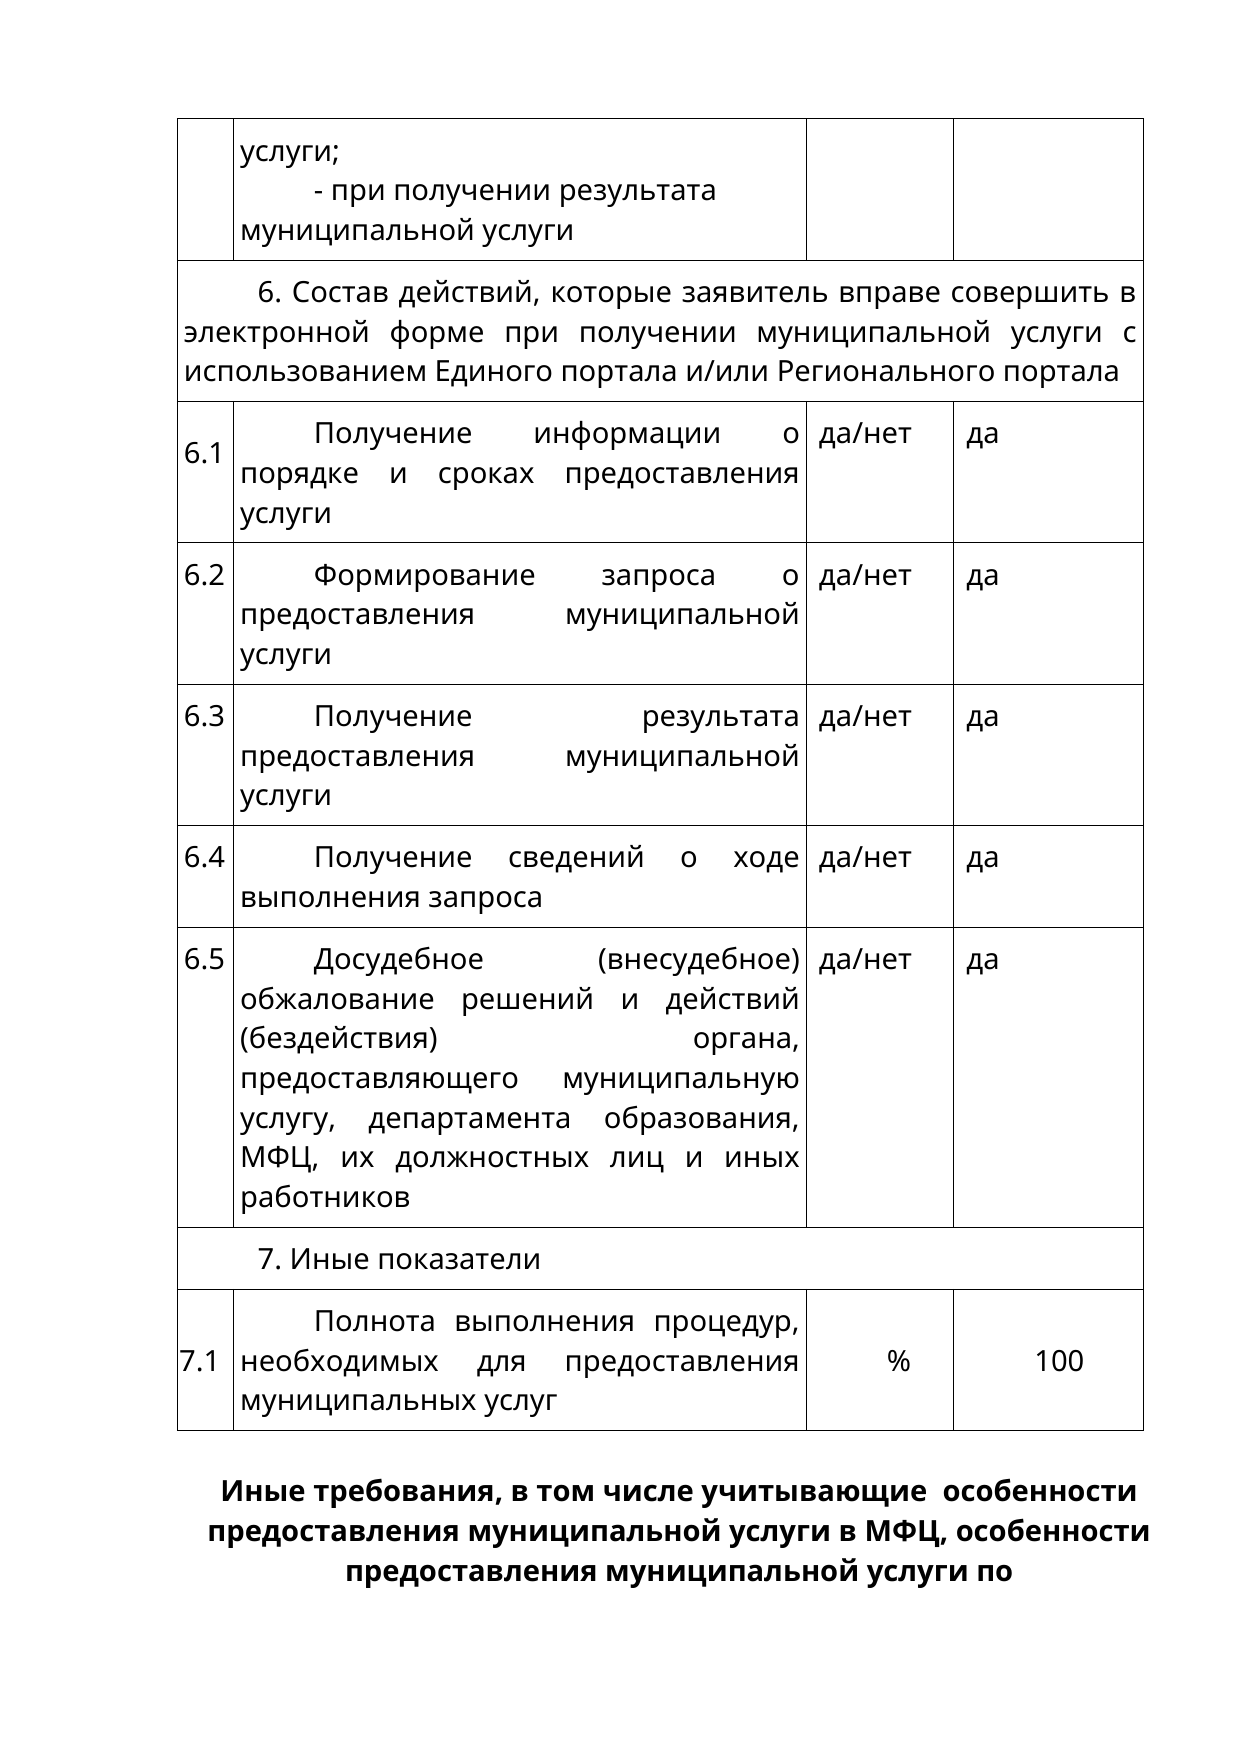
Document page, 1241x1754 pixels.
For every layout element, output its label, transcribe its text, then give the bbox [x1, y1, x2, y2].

table_cell да/нет [807, 685, 953, 825]
table_cell да [954, 826, 1143, 927]
table_cell Полнота выполнения процедур, необходимых для предоставления муниципальных услуг [234, 1290, 806, 1430]
table_cell 6.1. [178, 402, 233, 542]
table_cell 6.2. [178, 543, 233, 683]
table_cell % [807, 1290, 953, 1430]
table_cell да [954, 685, 1143, 825]
table_cell 7. Иные показатели [178, 1228, 1143, 1289]
table_cell да [954, 928, 1143, 1227]
table_cell Формирование запроса о предоставления муниципальной услуги [234, 543, 806, 683]
table_cell Получение сведений о ходе выполнения запроса [234, 826, 806, 927]
table_cell 6.3. [178, 685, 233, 825]
table_cell да/нет [807, 402, 953, 542]
table_cell да/нет [807, 543, 953, 683]
table_cell да [954, 402, 1143, 542]
table_cell Получение информации о порядке и сроках предоставления услуги [234, 402, 806, 542]
table_cell да/нет [807, 928, 953, 1227]
table_cell услуги; - при получении результата муниципальной услуги [234, 119, 806, 259]
table_cell 6.5. [178, 928, 233, 1227]
table_cell Досудебное (внесудебное) обжалование решений и действий (бездействия) органа, предоставляющего муниципальную услугу, департамента образования, МФЦ, их должностных лиц и иных работников [234, 928, 806, 1227]
table_cell 100 [954, 1290, 1143, 1430]
table_cell 7.1 [178, 1290, 233, 1430]
table_cell 6. Состав действий, которые заявитель вправе совершить в электронной форме при получении муниципальной услуги с использованием Единого портала и/или Регионального портала [178, 261, 1143, 401]
table_cell 5.1. [178, 119, 233, 259]
table_cell [954, 119, 1143, 259]
table_cell да/нет [807, 826, 953, 927]
table_cell Получение результата предоставления муниципальной услуги [234, 685, 806, 825]
text Иные требования, в том числе учитывающие особенности предоставления муниципальной услуги в МФЦ, особенности предоставления муниципальной услуги по [177, 1471, 1181, 1590]
table_cell 6.4. [178, 826, 233, 927]
table_cell да [954, 543, 1143, 683]
table_cell [807, 119, 953, 259]
